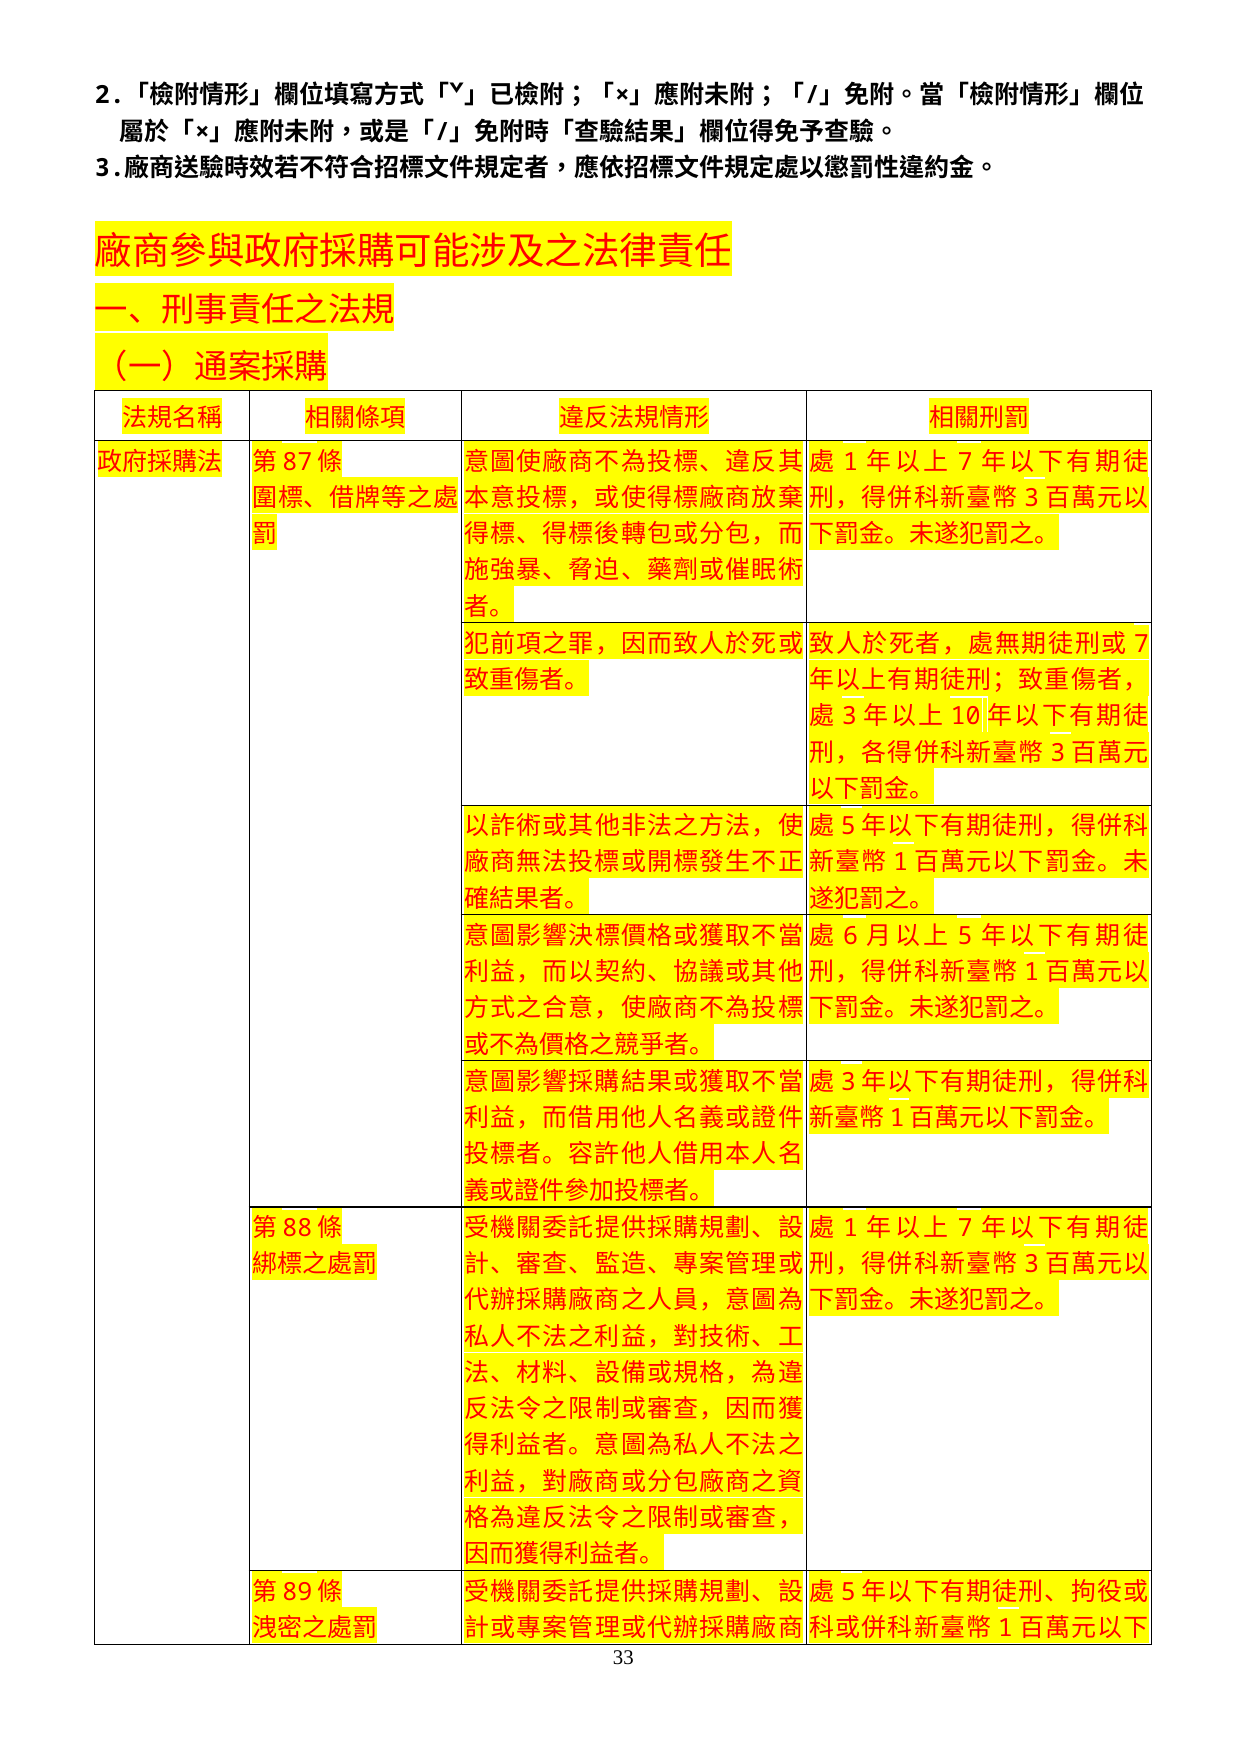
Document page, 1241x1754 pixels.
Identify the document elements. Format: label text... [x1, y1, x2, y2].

table_cell 處3年以下有期徒刑，得併科新臺幣1百萬元以下罰金。 [807, 1061, 1151, 1206]
text 2.「檢附情形」欄位填寫方式「ˇ」已檢附；「×」應附未附；「/」免附。當「檢附情形」欄位屬於「×」應附未附，或是「/」免附時「查驗結果」欄位得免予查驗。 [94, 75, 1152, 147]
table_cell 意圖影響採購結果或獲取不當利益，而借用他人名義或證件投標者。容許他人借用本人名義或證件參加投標者。 [462, 1061, 806, 1206]
table_header 法規名稱 [95, 391, 249, 440]
table_cell 政府採購法 [95, 441, 249, 1644]
text 一、刑事責任之法規 [94, 276, 1152, 333]
table_cell 意圖使廠商不為投標、違反其本意投標，或使得標廠商放棄得標、得標後轉包或分包，而施強暴、脅迫、藥劑或催眠術者。 [462, 441, 806, 622]
table_cell 意圖影響決標價格或獲取不當利益，而以契約、協議或其他方式之合意，使廠商不為投標或不為價格之競爭者。 [462, 915, 806, 1060]
table_cell 受機關委託提供採購規劃、設計或專案管理或代辦採購廠商 [462, 1571, 806, 1644]
text 廠商參與政府採購可能涉及之法律責任 [94, 221, 1152, 276]
table_cell 致人於死者，處無期徒刑或7年以上有期徒刑；致重傷者，處3年以上10年以下有期徒刑，各得併科新臺幣3百萬元以下罰金。 [807, 623, 1151, 804]
text 3.廠商送驗時效若不符合招標文件規定者，應依招標文件規定處以懲罰性違約金。 [94, 147, 1152, 184]
table_cell 處1年以上7年以下有期徒刑，得併科新臺幣3百萬元以下罰金。未遂犯罰之。 [807, 441, 1151, 622]
table_cell 處1年以上7年以下有期徒刑，得併科新臺幣3百萬元以下罰金。未遂犯罰之。 [807, 1208, 1151, 1570]
text （一）通案採購 [94, 333, 1152, 390]
table_cell 犯前項之罪，因而致人於死或致重傷者。 [462, 623, 806, 804]
table_cell 處5年以下有期徒刑，得併科新臺幣1百萬元以下罰金。未遂犯罰之。 [807, 806, 1151, 914]
table_cell 第89條 洩密之處罰 [250, 1571, 461, 1644]
table_cell 以詐術或其他非法之方法，使廠商無法投標或開標發生不正確結果者。 [462, 806, 806, 914]
table_header 相關刑罰 [807, 391, 1151, 440]
table_cell 第87條 圍標、借牌等之處罰 [250, 441, 461, 1206]
table_header 相關條項 [250, 391, 461, 440]
table_cell 處5年以下有期徒刑、拘役或科或併科新臺幣1百萬元以下 [807, 1571, 1151, 1644]
table_header 違反法規情形 [462, 391, 806, 440]
table_cell 處6月以上5年以下有期徒刑，得併科新臺幣1百萬元以下罰金。未遂犯罰之。 [807, 915, 1151, 1060]
table_cell 第88條 綁標之處罰 [250, 1208, 461, 1570]
table_cell 受機關委託提供採購規劃、設計、審查、監造、專案管理或代辦採購廠商之人員，意圖為私人不法之利益，對技術、工法、材料、設備或規格，為違反法令之限制或審查，因而獲得利益者。意圖為私人不法之利益，對廠商或分包廠商之資格為違反法令之限制或審查，因而獲得利益者。 [462, 1208, 806, 1570]
